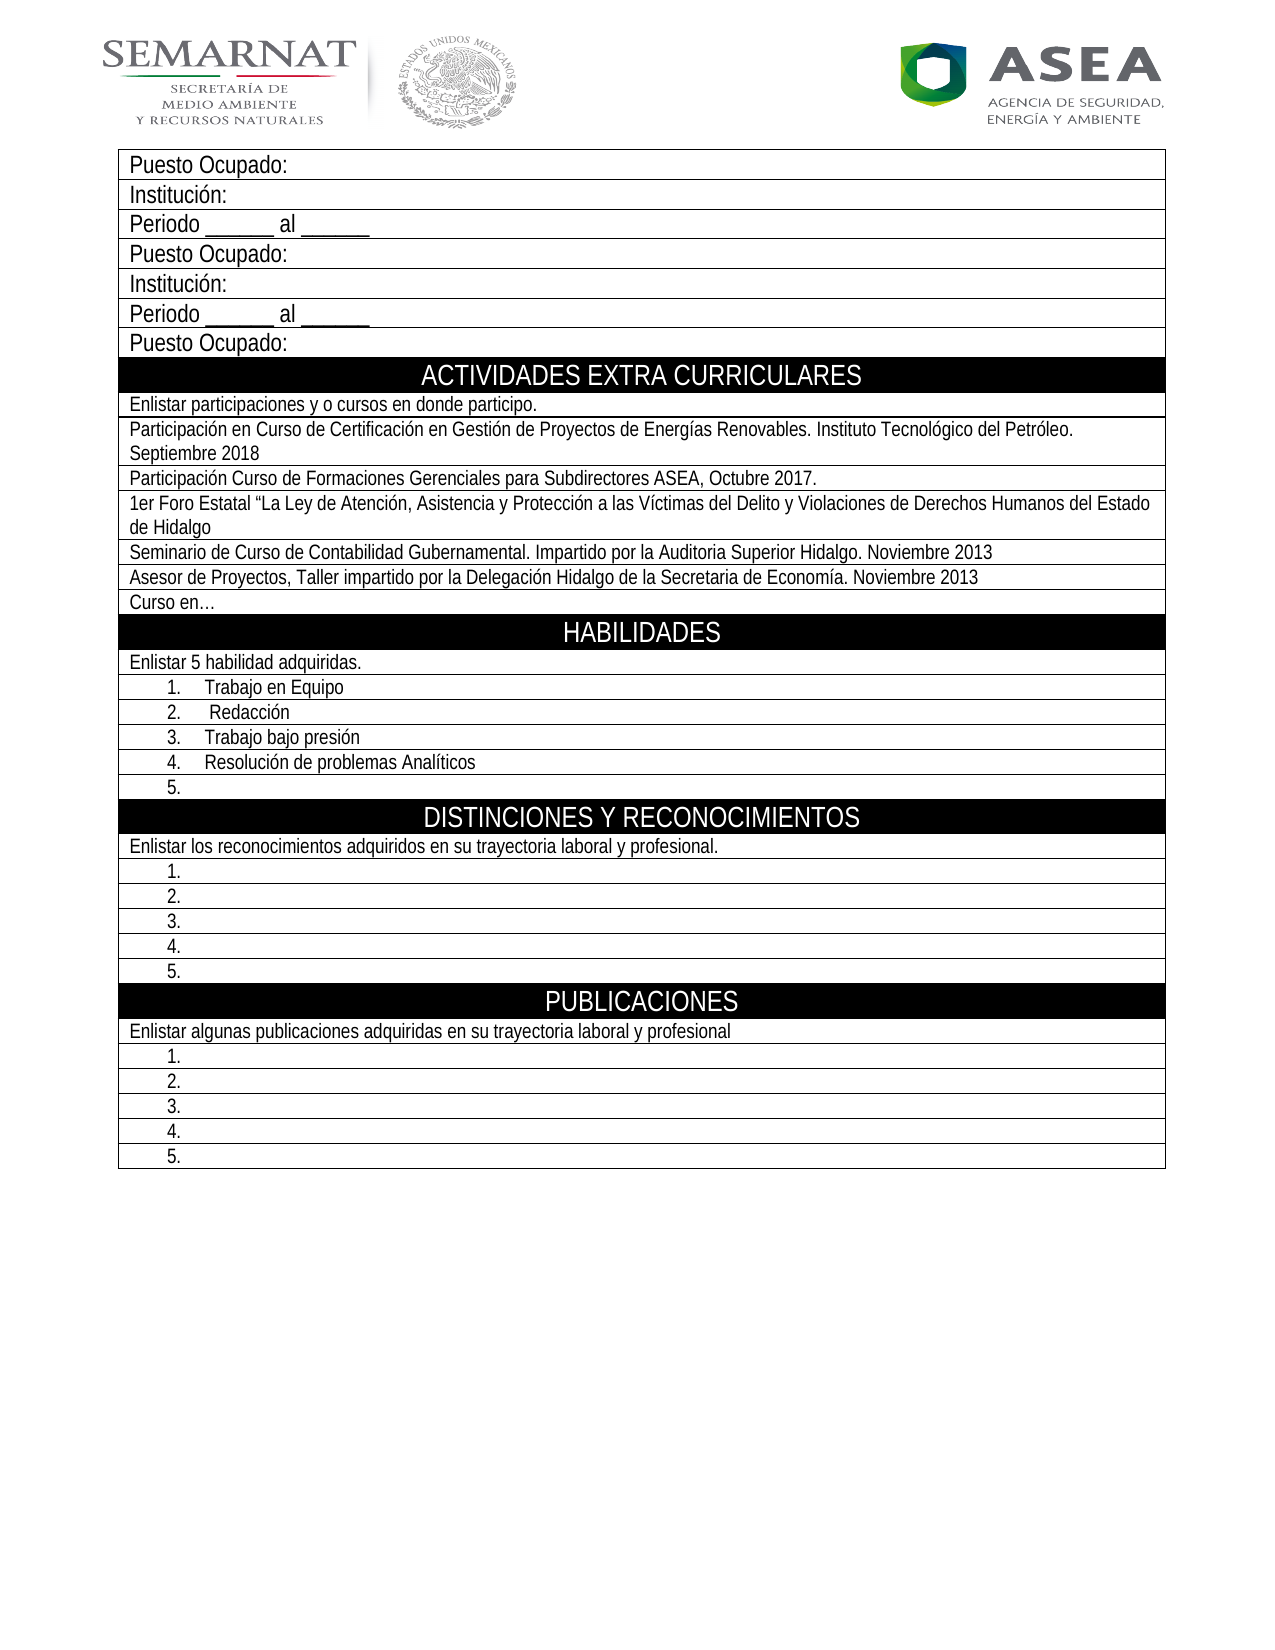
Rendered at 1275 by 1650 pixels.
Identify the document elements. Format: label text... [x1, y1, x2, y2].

table_cell Puesto Ocupado: [119, 239, 1165, 268]
table_cell Curso en… [119, 590, 1165, 614]
table_cell Seminario de Curso de Contabilidad Gubernamental. Impartido por la Auditoria Superior Hidalgo. Noviembre 2013 [119, 540, 1165, 564]
table_cell Resolución de problemas Analíticos [119, 750, 1165, 774]
table_cell [119, 959, 1165, 983]
table_cell [119, 1119, 1165, 1143]
table_cell Participación en Curso de Certificación en Gestión de Proyectos de Energías Renovables. Instituto Tecnológico del Petróleo. Septiembre 2018 [119, 418, 1165, 465]
table_cell [119, 934, 1165, 958]
table_cell Asesor de Proyectos, Taller impartido por la Delegación Hidalgo de la Secretaria de Economía. Noviembre 2013 [119, 565, 1165, 589]
table_cell ACTIVIDADES EXTRA CURRICULARES [119, 358, 1165, 391]
table_cell Participación Curso de Formaciones Gerenciales para Subdirectores ASEA, Octubre 2017. [119, 466, 1165, 490]
table_cell HABILIDADES [119, 615, 1165, 649]
table_cell Trabajo bajo presión [119, 725, 1165, 749]
table_cell [119, 1094, 1165, 1118]
table_cell Periodo ______ al ______ [119, 210, 1165, 238]
table_cell DISTINCIONES Y RECONOCIMIENTOS [119, 800, 1165, 833]
table_cell Trabajo en Equipo [119, 675, 1165, 699]
table_cell Enlistar participaciones y o cursos en donde participo. [119, 393, 1165, 416]
table_cell [119, 859, 1165, 883]
table_cell [119, 1144, 1165, 1168]
table_cell Enlistar algunas publicaciones adquiridas en su trayectoria laboral y profesional [119, 1019, 1165, 1043]
table_cell PUBLICACIONES [119, 984, 1165, 1018]
table_cell 1er Foro Estatal “La Ley de Atención, Asistencia y Protección a las Víctimas del Delito y Violaciones de Derechos Humanos del Estado de Hidalgo [119, 491, 1165, 539]
table_cell Puesto Ocupado: [119, 328, 1165, 357]
table_cell [119, 775, 1165, 799]
table_cell Institución: [119, 180, 1165, 208]
table_cell Enlistar los reconocimientos adquiridos en su trayectoria laboral y profesional. [119, 834, 1165, 858]
table_cell Institución: [119, 269, 1165, 297]
table_cell Periodo ______ al ______ [119, 299, 1165, 327]
table_cell [119, 1069, 1165, 1093]
table_cell [119, 1044, 1165, 1068]
table_cell [119, 884, 1165, 908]
table_cell Redacción [119, 700, 1165, 724]
table_cell [119, 909, 1165, 933]
table_cell Puesto Ocupado: [119, 150, 1165, 179]
table_cell Enlistar 5 habilidad adquiridas. [119, 650, 1165, 674]
